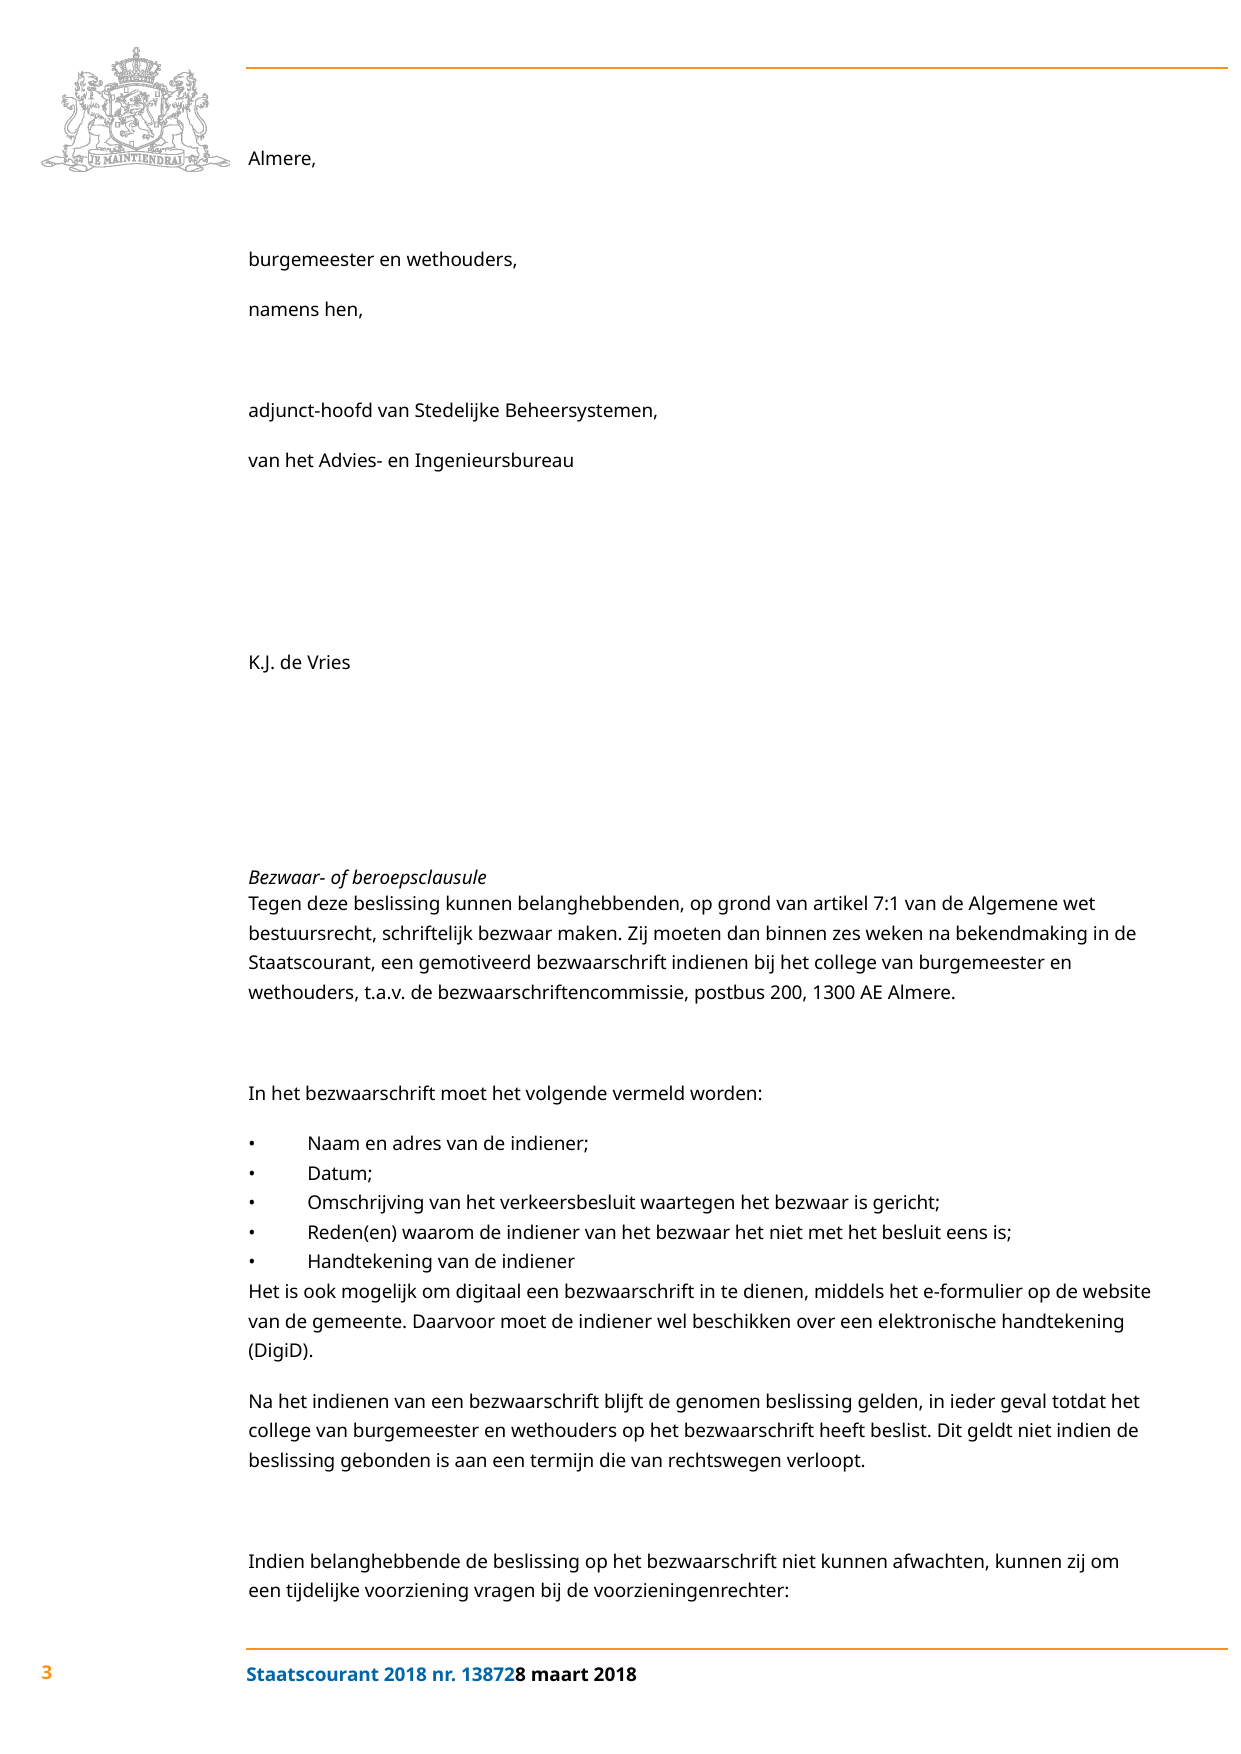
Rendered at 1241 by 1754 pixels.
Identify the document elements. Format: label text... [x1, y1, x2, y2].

text namens hen, [248, 296, 1152, 322]
list Handtekening van de indiener [248, 1249, 1152, 1274]
text burgemeester en wethouders, [248, 246, 1152, 272]
text Indien belanghebbende de beslissing op het bezwaarschrift niet kunnen afwachten, kunnen zij om een tijdelijke voorziening vragen bij de voorzieningenrechter: [248, 1548, 1152, 1603]
text Na het indienen van een bezwaarschrift blijft de genomen beslissing gelden, in ieder geval totdat het college van burgemeester en wethouders op het bezwaarschrift heeft beslist. Dit geldt niet indien de beslissing gebonden is aan een termijn die van rechtswegen verloopt. [248, 1388, 1152, 1473]
list Datum; [248, 1160, 1152, 1186]
text Bezwaar- of beroepsclausule [248, 864, 1152, 890]
list Naam en adres van de indiener; [248, 1130, 1152, 1156]
list Reden(en) waarom de indiener van het bezwaar het niet met het besluit eens is; [248, 1219, 1152, 1245]
picture [41, 47, 231, 172]
text adjunct-hoofd van Stedelijke Beheersystemen, [248, 397, 1152, 423]
text Almere, [248, 145, 1152, 171]
list Omschrijving van het verkeersbesluit waartegen het bezwaar is gericht; [248, 1189, 1152, 1215]
text Tegen deze beslissing kunnen belanghebbenden, op grond van artikel 7:1 van de Algemene wet bestuursrecht, schriftelijk bezwaar maken. Zij moeten dan binnen zes weken na bekendmaking in de Staatscourant, een gemotiveerd bezwaarschrift indienen bij het college van burgemeester en wethouders, t.a.v. de bezwaarschriftencommissie, postbus 200, 1300 AE Almere. [248, 890, 1152, 1005]
text van het Advies- en Ingenieursbureau [248, 448, 1152, 473]
text Het is ook mogelijk om digitaal een bezwaarschrift in te dienen, middels het e-formulier op de website van de gemeente. Daarvoor moet de indiener wel beschikken over een elektronische handtekening (DigiD). [248, 1278, 1152, 1363]
text In het bezwaarschrift moet het volgende vermeld worden: [248, 1080, 1152, 1106]
text K.J. de Vries [248, 649, 1152, 675]
